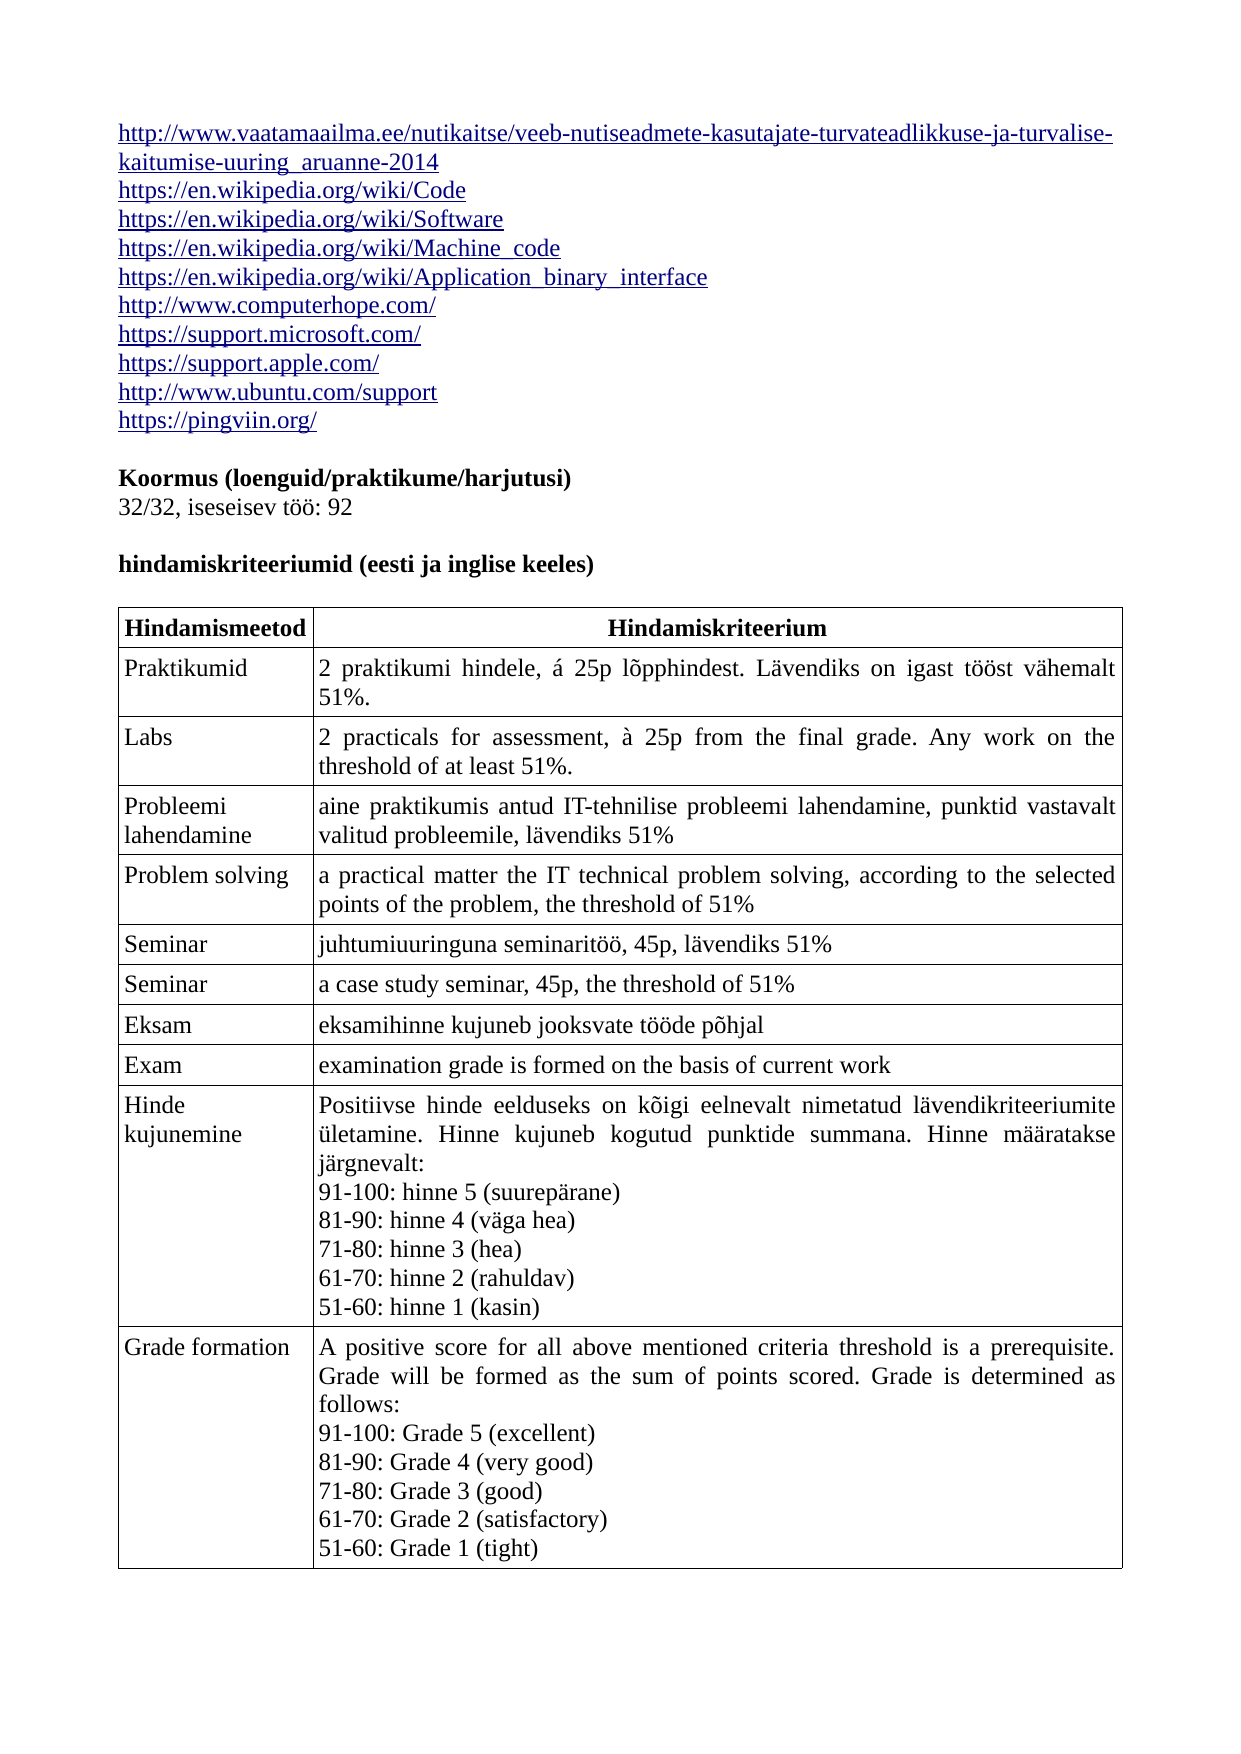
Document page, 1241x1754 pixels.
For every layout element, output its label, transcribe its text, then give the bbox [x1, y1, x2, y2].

table_cell eksamihinne kujuneb jooksvate tööde põhjal [314, 1005, 1122, 1044]
table_cell Positiivse hinde eelduseks on kõigi eelnevalt nimetatud lävendikriteeriumite ületamine. Hinne kujuneb kogutud punktide summana. Hinne määratakse järgnevalt: 91-100: hinne 5 (suurepärane) 81-90: hinne 4 (väga hea) 71-80: hinne 3 (hea) 61-70: hinne 2 (rahuldav) 51-60: hinne 1 (kasin) [314, 1086, 1122, 1326]
table_cell Seminar [119, 965, 313, 1004]
table_cell Labs [119, 717, 313, 785]
table_cell Hinde kujunemine [119, 1086, 313, 1326]
text https://support.microsoft.com/ [118, 319, 1122, 348]
text hindamiskriteeriumid (eesti ja inglise keeles) [118, 549, 1122, 578]
text Koormus (loenguid/praktikume/harjutusi) [118, 463, 1122, 492]
table_cell Praktikumid [119, 648, 313, 716]
table_cell Seminar [119, 925, 313, 964]
text https://en.wikipedia.org/wiki/Machine_code [118, 233, 1122, 262]
table_cell a practical matter the IT technical problem solving, according to the selected points of the problem, the threshold of 51% [314, 855, 1122, 923]
text http://www.computerhope.com/ [118, 291, 1122, 319]
table_cell Eksam [119, 1005, 313, 1044]
text https://en.wikipedia.org/wiki/Application_binary_interface [118, 262, 1122, 291]
table_cell A positive score for all above mentioned criteria threshold is a prerequisite. Grade will be formed as the sum of points scored. Grade is determined as follows: 91-100: Grade 5 (excellent) 81-90: Grade 4 (very good) 71-80: Grade 3 (good) 61-70: Grade 2 (satisfactory) 51-60: Grade 1 (tight) [314, 1327, 1122, 1568]
text https://en.wikipedia.org/wiki/Code [118, 176, 1122, 204]
text http://www.ubuntu.com/support [118, 377, 1122, 406]
table_header Hindamismeetod [119, 608, 313, 647]
table_cell aine praktikumis antud IT-tehnilise probleemi lahendamine, punktid vastavalt valitud probleemile, lävendiks 51% [314, 786, 1122, 854]
text https://support.apple.com/ [118, 348, 1122, 377]
table_header Hindamiskriteerium [314, 608, 1122, 647]
table_cell 2 practicals for assessment, à 25p from the final grade. Any work on the threshold of at least 51%. [314, 717, 1122, 785]
table_cell Probleemi lahendamine [119, 786, 313, 854]
text 32/32, iseseisev töö: 92 [118, 492, 1122, 521]
text https://pingviin.org/ [118, 406, 1122, 434]
table_cell a case study seminar, 45p, the threshold of 51% [314, 965, 1122, 1004]
table_cell Grade formation [119, 1327, 313, 1568]
text http://www.vaatamaailma.ee/nutikaitse/veeb-nutiseadmete-kasutajate-turvateadlikkuse-ja-turvalise-kaitumise-uuring_aruanne-2014 [118, 118, 1122, 176]
table_cell 2 praktikumi hindele, á 25p lõpphindest. Lävendiks on igast tööst vähemalt 51%. [314, 648, 1122, 716]
table_cell Problem solving [119, 855, 313, 923]
table_cell juhtumiuuringuna seminaritöö, 45p, lävendiks 51% [314, 925, 1122, 964]
text https://en.wikipedia.org/wiki/Software [118, 204, 1122, 233]
table_cell examination grade is formed on the basis of current work [314, 1045, 1122, 1085]
table_cell Exam [119, 1045, 313, 1085]
